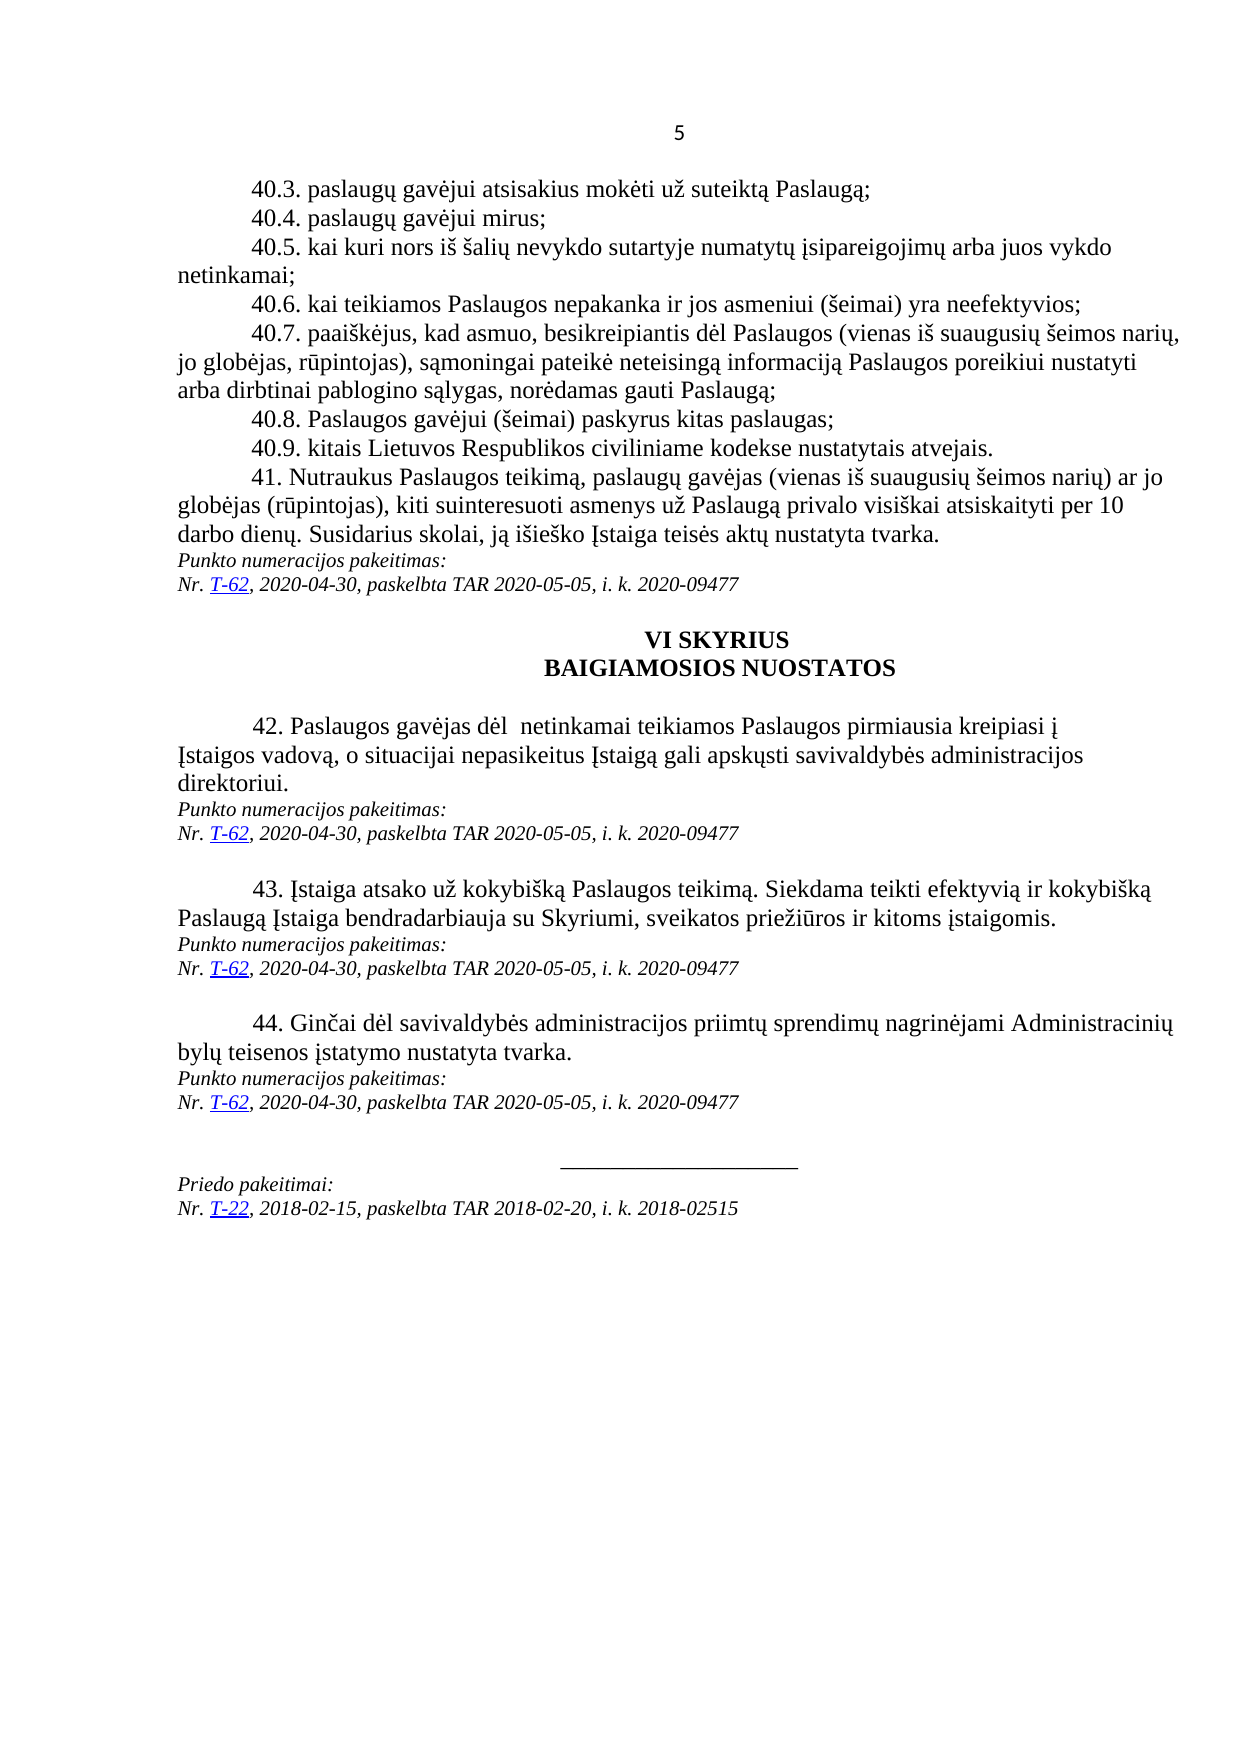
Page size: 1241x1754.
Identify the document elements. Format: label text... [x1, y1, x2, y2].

text 40.6. kai teikiamos Paslaugos nepakanka ir jos asmeniui (šeimai) yra neefektyvios; [177, 289, 1181, 318]
text Punkto numeracijos pakeitimas: [177, 548, 1181, 572]
text 43. Įstaiga atsako už kokybišką Paslaugos teikimą. Siekdama teikti efektyvią ir kokybišką Paslaugą Įstaiga bendradarbiauja su Skyriumi, sveikatos priežiūros ir kitoms įstaigomis. [177, 874, 1181, 932]
text Punkto numeracijos pakeitimas: [177, 1066, 1181, 1090]
text Punkto numeracijos pakeitimas: [177, 932, 1181, 956]
text 42. Paslaugos gavėjas dėl netinkamai teikiamos Paslaugos pirmiausia kreipiasi į Įstaigos vadovą, o situacijai nepasikeitus Įstaigą gali apskųsti savivaldybės administracijos direktoriui. [177, 711, 1181, 797]
text Priedo pakeitimai: [177, 1172, 1181, 1196]
text 41. Nutraukus Paslaugos teikimą, paslaugų gavėjas (vienas iš suaugusių šeimos narių) ar jo globėjas (rūpintojas), kiti suinteresuoti asmenys už Paslaugą privalo visiškai atsiskaityti per 10 darbo dienų. Susidarius skolai, ją išieško Įstaiga teisės aktų nustatyta tvarka. [177, 462, 1181, 548]
text Nr. T-62, 2020-04-30, paskelbta TAR 2020-05-05, i. k. 2020-09477 [177, 1090, 1181, 1114]
text Punkto numeracijos pakeitimas: [177, 797, 1181, 821]
text 40.8. Paslaugos gavėjui (šeimai) paskyrus kitas paslaugas; [177, 404, 1181, 433]
text 44. Ginčai dėl savivaldybės administracijos priimtų sprendimų nagrinėjami Administracinių bylų teisenos įstatymo nustatyta tvarka. [177, 1008, 1181, 1066]
text 40.5. kai kuri nors iš šalių nevykdo sutartyje numatytų įsipareigojimų arba juos vykdo netinkamai; [177, 232, 1181, 289]
text BAIGIAMOSIOS NUOSTATOS [177, 653, 1181, 682]
text Nr. T-62, 2020-04-30, paskelbta TAR 2020-05-05, i. k. 2020-09477 [177, 572, 1181, 596]
text 40.4. paslaugų gavėjui mirus; [177, 203, 1181, 232]
text Nr. T-62, 2020-04-30, paskelbta TAR 2020-05-05, i. k. 2020-09477 [177, 821, 1181, 845]
text 40.9. kitais Lietuvos Respublikos civiliniame kodekse nustatytais atvejais. [177, 433, 1181, 462]
text VI SKYRIUS [177, 625, 1181, 653]
text 40.3. paslaugų gavėjui atsisakius mokėti už suteiktą Paslaugą; [177, 174, 1181, 203]
text 40.7. paaiškėjus, kad asmuo, besikreipiantis dėl Paslaugos (vienas iš suaugusių šeimos narių, jo globėjas, rūpintojas), sąmoningai pateikė neteisingą informaciją Paslaugos poreikiui nustatyti arba dirbtinai pablogino sąlygas, norėdamas gauti Paslaugą; [177, 318, 1181, 404]
text ___________________ [177, 1143, 1181, 1172]
text Nr. T-22, 2018-02-15, paskelbta TAR 2018-02-20, i. k. 2018-02515 [177, 1196, 1181, 1220]
text Nr. T-62, 2020-04-30, paskelbta TAR 2020-05-05, i. k. 2020-09477 [177, 956, 1181, 980]
